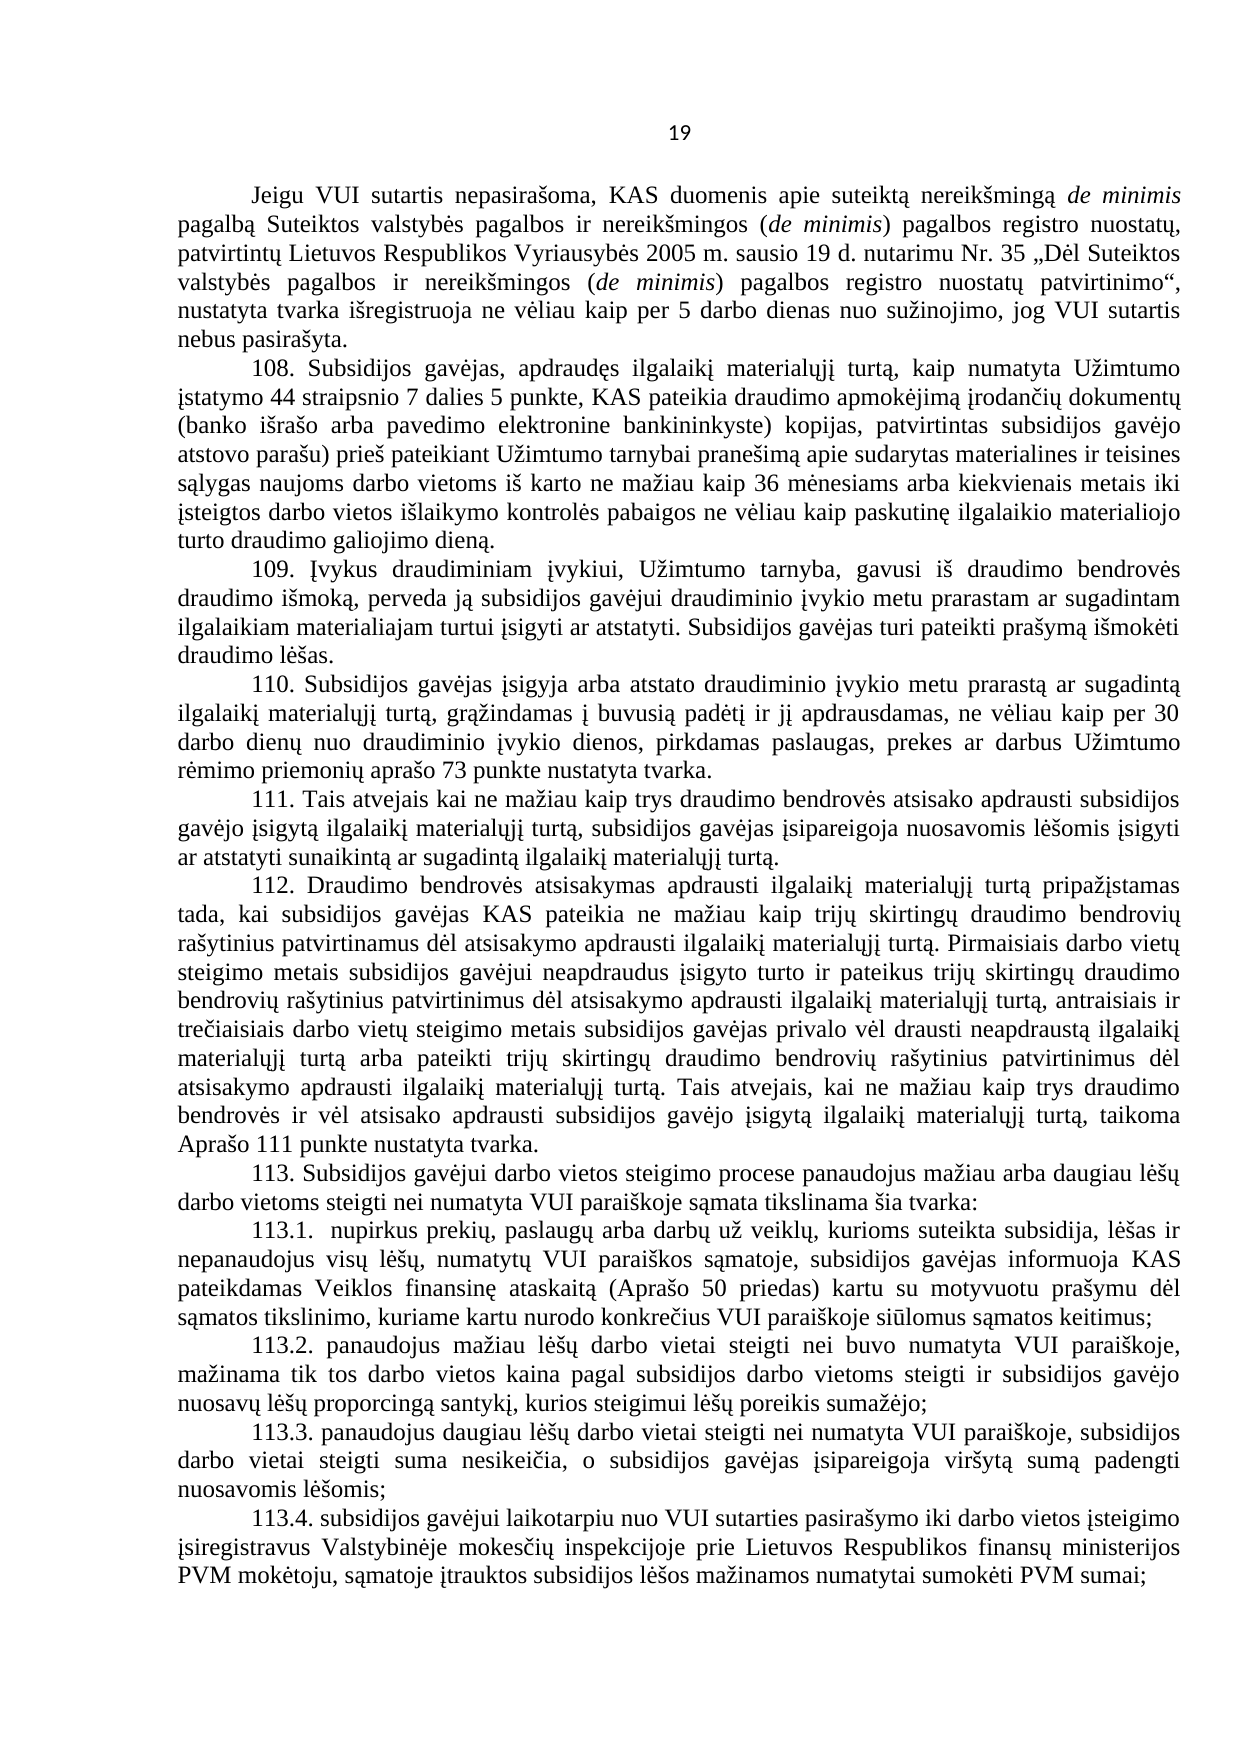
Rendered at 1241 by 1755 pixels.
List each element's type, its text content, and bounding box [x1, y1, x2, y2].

text 109. Įvykus draudiminiam įvykiui, Užimtumo tarnyba, gavusi iš draudimo bendrovės draudimo išmoką, perveda ją subsidijos gavėjui draudiminio įvykio metu prarastam ar sugadintam ilgalaikiam materialiajam turtui įsigyti ar atstatyti. Subsidijos gavėjas turi pateikti prašymą išmokėti draudimo lėšas. [177, 554, 1181, 669]
text Jeigu VUI sutartis nepasirašoma, KAS duomenis apie suteiktą nereikšmingą de minimis pagalbą Suteiktos valstybės pagalbos ir nereikšmingos (de minimis) pagalbos registro nuostatų, patvirtintų Lietuvos Respublikos Vyriausybės 2005 m. sausio 19 d. nutarimu Nr. 35 „Dėl Suteiktos valstybės pagalbos ir nereikšmingos (de minimis) pagalbos registro nuostatų patvirtinimo“, nustatyta tvarka išregistruoja ne vėliau kaip per 5 darbo dienas nuo sužinojimo, jog VUI sutartis nebus pasirašyta. [177, 181, 1181, 353]
text 111. Tais atvejais kai ne mažiau kaip trys draudimo bendrovės atsisako apdrausti subsidijos gavėjo įsigytą ilgalaikį materialųjį turtą, subsidijos gavėjas įsipareigoja nuosavomis lėšomis įsigyti ar atstatyti sunaikintą ar sugadintą ilgalaikį materialųjį turtą. [177, 784, 1181, 871]
text 113.2. panaudojus mažiau lėšų darbo vietai steigti nei buvo numatyta VUI paraiškoje, mažinama tik tos darbo vietos kaina pagal subsidijos darbo vietoms steigti ir subsidijos gavėjo nuosavų lėšų proporcingą santykį, kurios steigimui lėšų poreikis sumažėjo; [177, 1331, 1181, 1417]
text 110. Subsidijos gavėjas įsigyja arba atstato draudiminio įvykio metu prarastą ar sugadintą ilgalaikį materialųjį turtą, grąžindamas į buvusią padėtį ir jį apdrausdamas, ne vėliau kaip per 30 darbo dienų nuo draudiminio įvykio dienos, pirkdamas paslaugas, prekes ar darbus Užimtumo rėmimo priemonių aprašo 73 punkte nustatyta tvarka. [177, 669, 1181, 784]
text 113.1. nupirkus prekių, paslaugų arba darbų už veiklų, kurioms suteikta subsidija, lėšas ir nepanaudojus visų lėšų, numatytų VUI paraiškos sąmatoje, subsidijos gavėjas informuoja KAS pateikdamas Veiklos finansinę ataskaitą (Aprašo 50 priedas) kartu su motyvuotu prašymu dėl sąmatos tikslinimo, kuriame kartu nurodo konkrečius VUI paraiškoje siūlomus sąmatos keitimus; [177, 1216, 1181, 1331]
text 113. Subsidijos gavėjui darbo vietos steigimo procese panaudojus mažiau arba daugiau lėšų darbo vietoms steigti nei numatyta VUI paraiškoje sąmata tikslinama šia tvarka: [177, 1158, 1181, 1216]
text 113.4. subsidijos gavėjui laikotarpiu nuo VUI sutarties pasirašymo iki darbo vietos įsteigimo įsiregistravus Valstybinėje mokesčių inspekcijoje prie Lietuvos Respublikos finansų ministerijos PVM mokėtoju, sąmatoje įtrauktos subsidijos lėšos mažinamos numatytai sumokėti PVM sumai; [177, 1503, 1181, 1589]
text 113.3. panaudojus daugiau lėšų darbo vietai steigti nei numatyta VUI paraiškoje, subsidijos darbo vietai steigti suma nesikeičia, o subsidijos gavėjas įsipareigoja viršytą sumą padengti nuosavomis lėšomis; [177, 1417, 1181, 1503]
text 108. Subsidijos gavėjas, apdraudęs ilgalaikį materialųjį turtą, kaip numatyta Užimtumo įstatymo 44 straipsnio 7 dalies 5 punkte, KAS pateikia draudimo apmokėjimą įrodančių dokumentų (banko išrašo arba pavedimo elektronine bankininkyste) kopijas, patvirtintas subsidijos gavėjo atstovo parašu) prieš pateikiant Užimtumo tarnybai pranešimą apie sudarytas materialines ir teisines sąlygas naujoms darbo vietoms iš karto ne mažiau kaip 36 mėnesiams arba kiekvienais metais iki įsteigtos darbo vietos išlaikymo kontrolės pabaigos ne vėliau kaip paskutinę ilgalaikio materialiojo turto draudimo galiojimo dieną. [177, 353, 1181, 554]
text 112. Draudimo bendrovės atsisakymas apdrausti ilgalaikį materialųjį turtą pripažįstamas tada, kai subsidijos gavėjas KAS pateikia ne mažiau kaip trijų skirtingų draudimo bendrovių rašytinius patvirtinamus dėl atsisakymo apdrausti ilgalaikį materialųjį turtą. Pirmaisiais darbo vietų steigimo metais subsidijos gavėjui neapdraudus įsigyto turto ir pateikus trijų skirtingų draudimo bendrovių rašytinius patvirtinimus dėl atsisakymo apdrausti ilgalaikį materialųjį turtą, antraisiais ir trečiaisiais darbo vietų steigimo metais subsidijos gavėjas privalo vėl drausti neapdraustą ilgalaikį materialųjį turtą arba pateikti trijų skirtingų draudimo bendrovių rašytinius patvirtinimus dėl atsisakymo apdrausti ilgalaikį materialųjį turtą. Tais atvejais, kai ne mažiau kaip trys draudimo bendrovės ir vėl atsisako apdrausti subsidijos gavėjo įsigytą ilgalaikį materialųjį turtą, taikoma Aprašo 111 punkte nustatyta tvarka. [177, 871, 1181, 1158]
